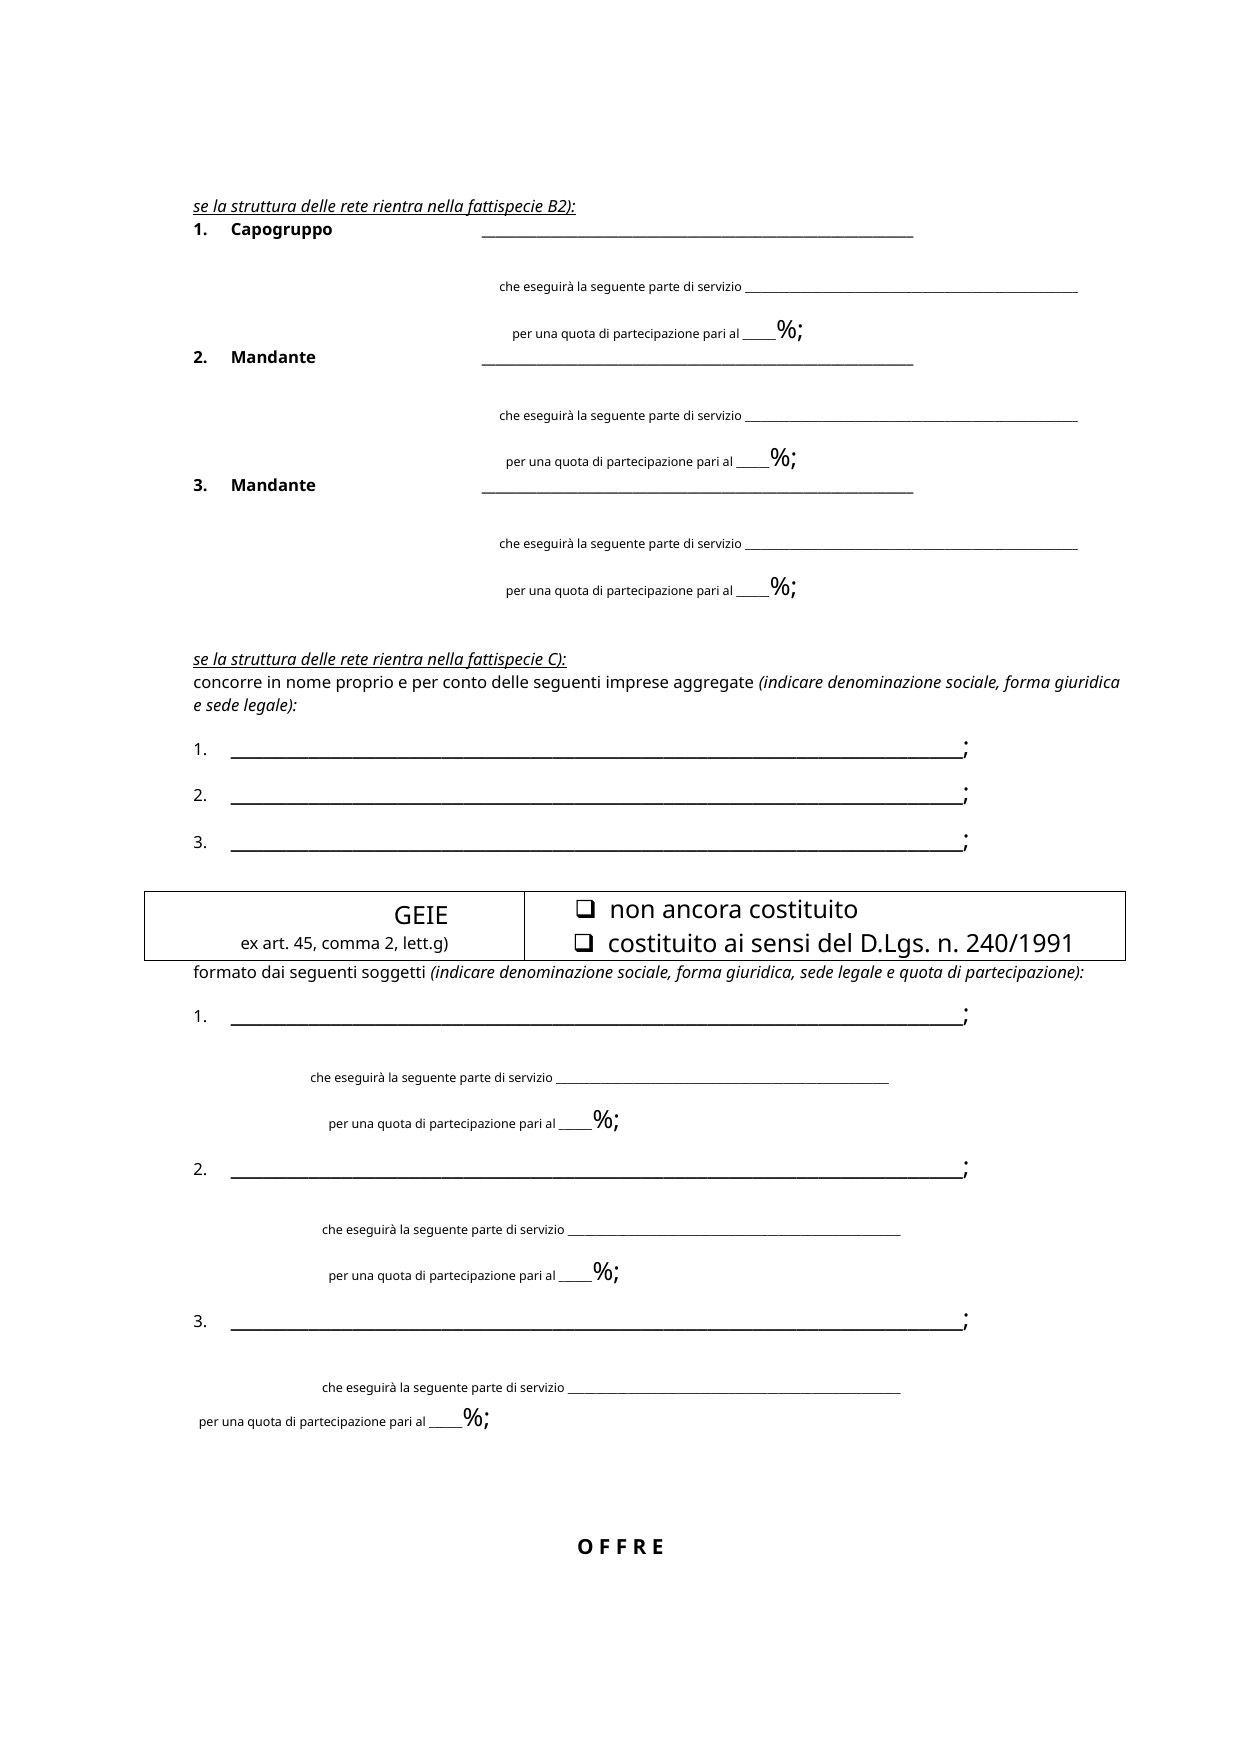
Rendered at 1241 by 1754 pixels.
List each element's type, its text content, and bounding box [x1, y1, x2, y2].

text che eseguirà la seguente parte di servizio ____________________________________________________________ [248, 1207, 1122, 1241]
text per una quota di partecipazione pari al ______%; [248, 312, 1122, 346]
text se la struttura delle rete rientra nella fattispecie B2): [193, 194, 1122, 217]
text che eseguirà la seguente parte di servizio ____________________________________________________________ [248, 265, 1122, 299]
text per una quota di partecipazione pari al ______%; [248, 440, 1122, 474]
list Capogruppo _______________________________________________________________ [193, 217, 1122, 240]
list Mandante _______________________________________________________________ [193, 346, 1122, 368]
text che eseguirà la seguente parte di servizio ____________________________________________________________ [248, 393, 1122, 427]
list Mandante _______________________________________________________________ [193, 474, 1122, 497]
text che eseguirà la seguente parte di servizio ____________________________________________________________ [248, 522, 1122, 556]
list __________________________________________________________________; [193, 1301, 1122, 1334]
list __________________________________________________________________; [193, 1148, 1122, 1182]
list __________________________________________________________________; [193, 728, 1122, 762]
text che eseguirà la seguente parte di servizio ____________________________________________________________ [248, 1365, 1122, 1399]
text concorre in nome proprio e per conto delle seguenti imprese aggregate (indicare denominazione sociale, forma giuridica e sede legale): [193, 670, 1122, 716]
text formato dai seguenti soggetti (indicare denominazione sociale, forma giuridica, sede legale e quota di partecipazione): [193, 961, 1122, 984]
list __________________________________________________________________; [193, 775, 1122, 809]
text che eseguirà la seguente parte di servizio ____________________________________________________________ [236, 1055, 1122, 1089]
text per una quota di partecipazione pari al ______%; [118, 1400, 1122, 1434]
list __________________________________________________________________; [193, 821, 1122, 856]
text per una quota di partecipazione pari al ______%; [248, 568, 1122, 602]
list __________________________________________________________________; [193, 996, 1122, 1030]
table_header GEIE ex art. 45, comma 2, lett.g) [145, 892, 524, 960]
table_header non ancora costituito costituito ai sensi del D.Lgs. n. 240/1991 [525, 892, 1125, 960]
text O F F R E [118, 1532, 1122, 1561]
text per una quota di partecipazione pari al ______%; [248, 1254, 1122, 1288]
text per una quota di partecipazione pari al ______%; [248, 1102, 1122, 1136]
text se la struttura delle rete rientra nella fattispecie C): [193, 648, 1122, 670]
